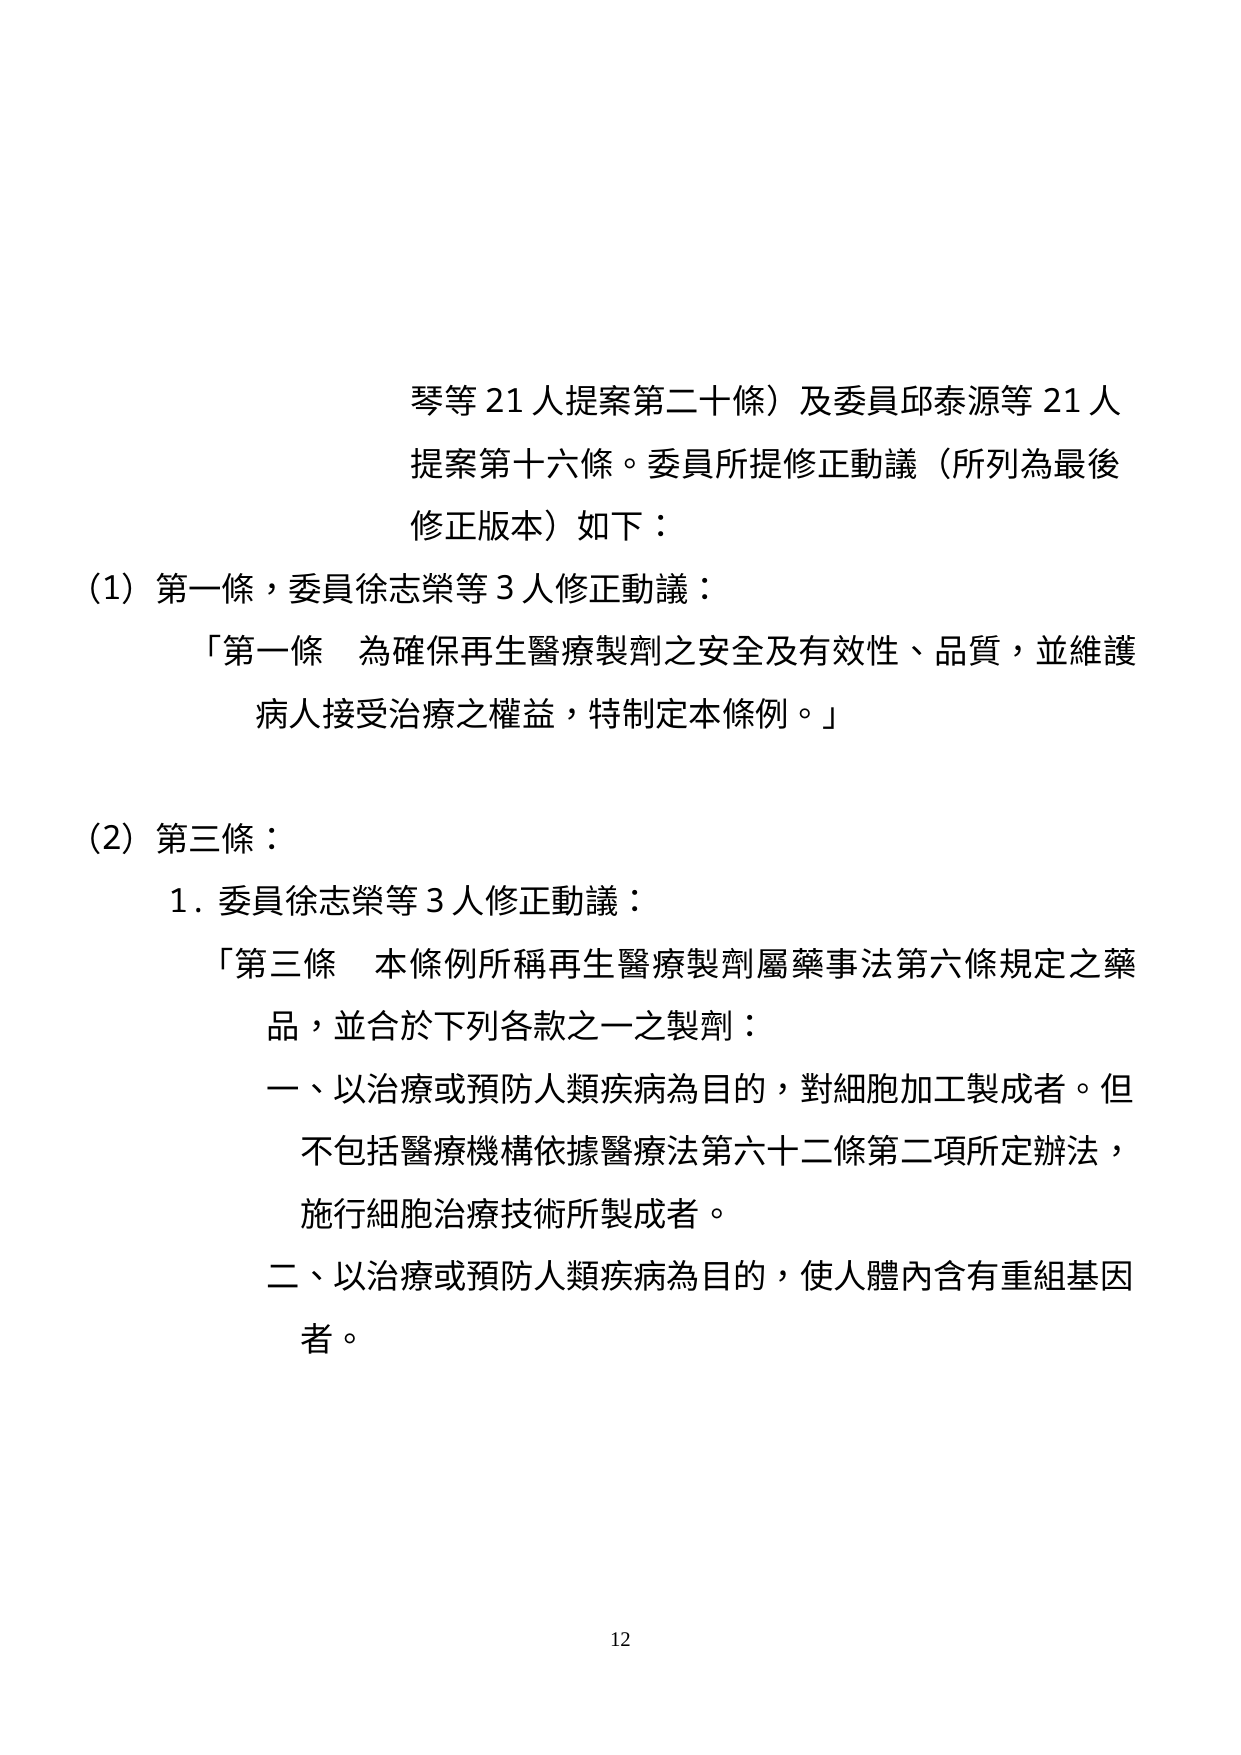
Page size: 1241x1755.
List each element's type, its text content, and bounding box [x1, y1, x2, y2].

table_header 「第一條 為確保再生醫療製劑之安全及有效性、品質，並維護病人接受治療之權益，特制定本條例。」 [178, 608, 1148, 795]
list 委員徐志榮等3人修正動議： [168, 858, 1122, 920]
list 琴等21人提案第二十條）及委員邱泰源等21人提案第十六條。委員所提修正動議（所列為最後修正版本）如下： [294, 358, 1122, 545]
list 第一條，委員徐志榮等3人修正動議： [68, 545, 1122, 608]
list 第三條： [68, 795, 1122, 858]
table_header 「第三條 本條例所稱再生醫療製劑屬藥事法第六條規定之藥品，並合於下列各款之一之製劑： 一、以治療或預防人類疾病為目的，對細胞加工製成者。但不包括醫療機構依據醫療法第六十二條第二項所定辦法，施行細胞治療技術所製成者。 二、以治療或預防人類疾病為目的，使人體內含有重組基因者。 [189, 920, 1148, 1358]
